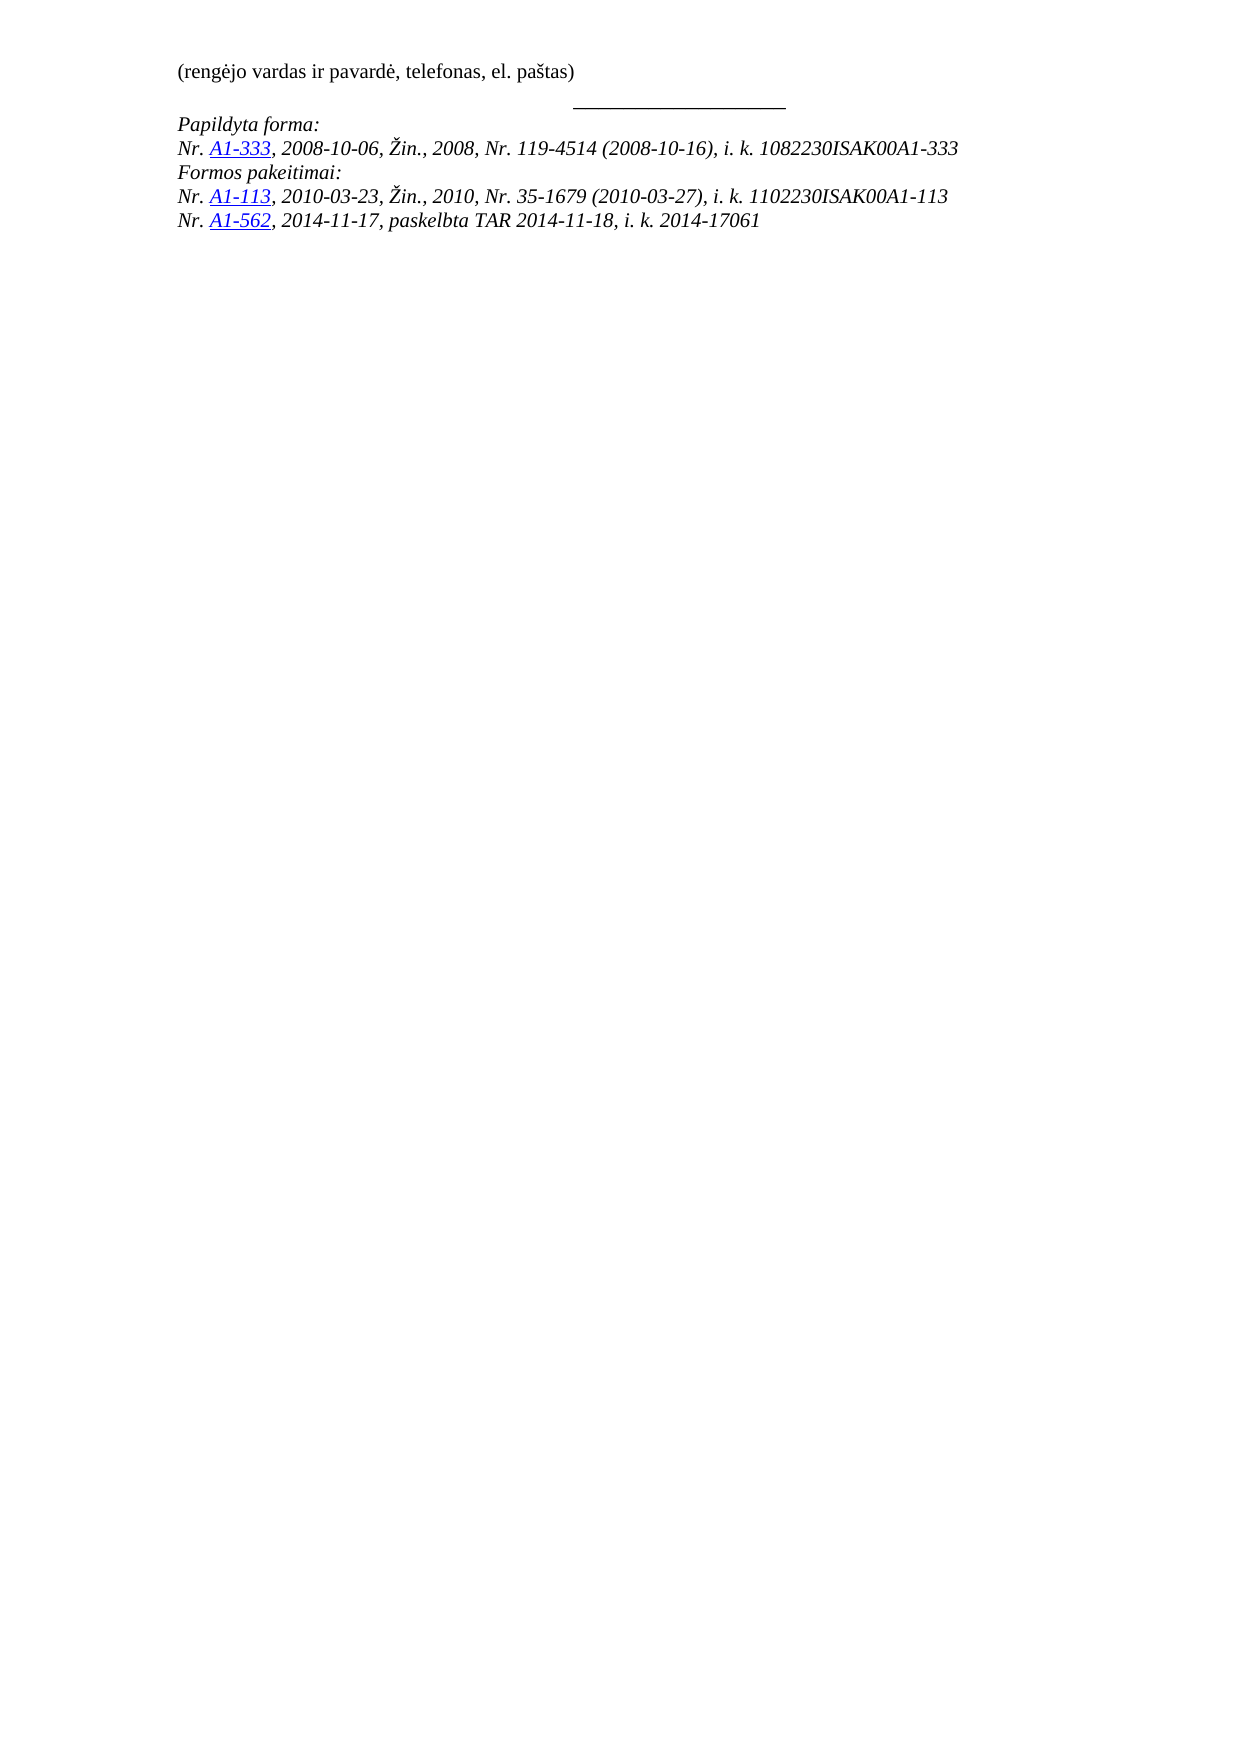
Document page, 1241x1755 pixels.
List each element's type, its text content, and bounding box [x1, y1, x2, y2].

text (rengėjo vardas ir pavardė, telefonas, el. paštas) [177, 59, 1181, 83]
text Formos pakeitimai: [177, 160, 1181, 184]
text Nr. A1-333, 2008-10-06, Žin., 2008, Nr. 119-4514 (2008-10-16), i. k. 1082230ISAK00A1-333 [177, 136, 1181, 160]
text Nr. A1-562, 2014-11-17, paskelbta TAR 2014-11-18, i. k. 2014-17061 [177, 208, 1181, 232]
text _________________ [177, 83, 1181, 112]
text Papildyta forma: [177, 112, 1181, 136]
text Nr. A1-113, 2010-03-23, Žin., 2010, Nr. 35-1679 (2010-03-27), i. k. 1102230ISAK00A1-113 [177, 184, 1181, 208]
